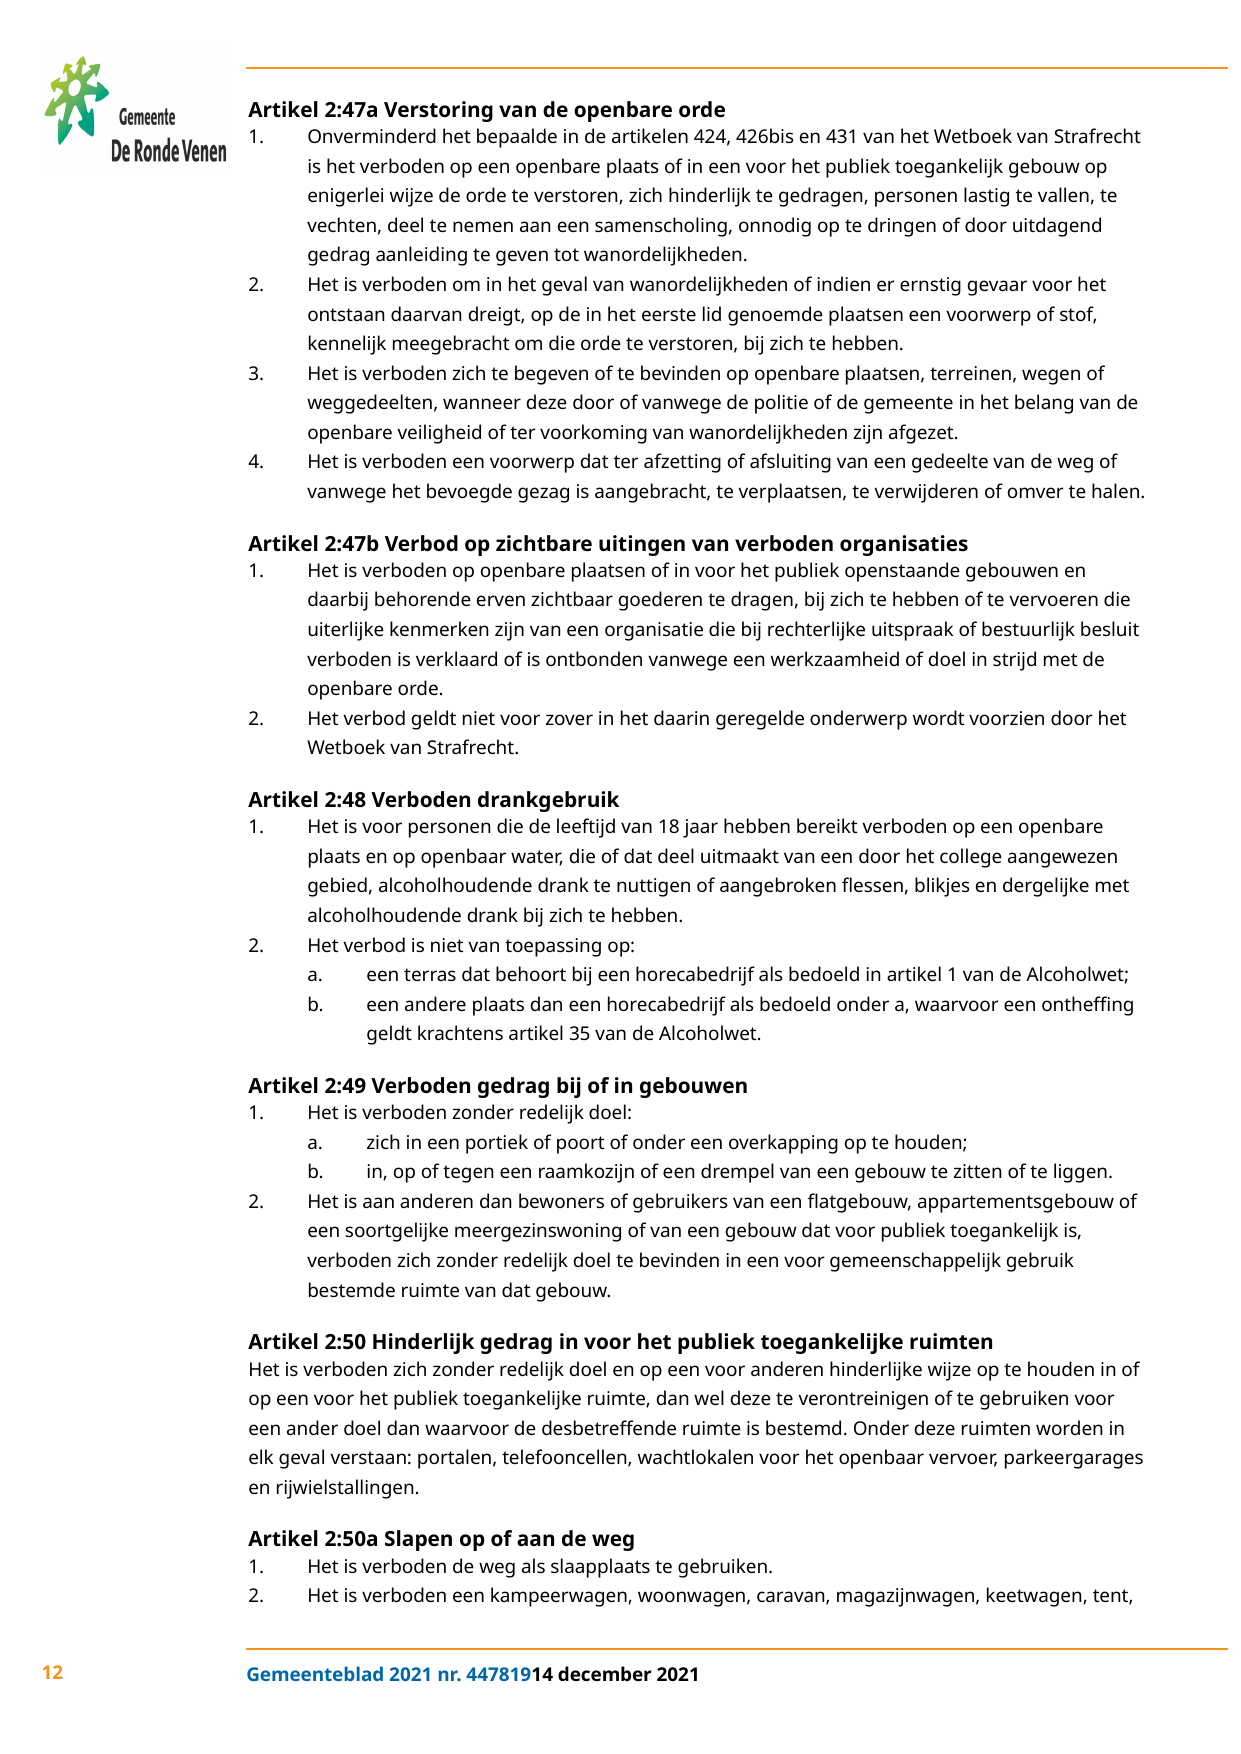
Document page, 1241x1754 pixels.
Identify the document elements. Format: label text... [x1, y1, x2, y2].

text Artikel 2:50a Slapen op of aan de weg [248, 1524, 1152, 1553]
list een andere plaats dan een horecabedrijf als bedoeld onder a, waarvoor een ontheffing geldt krachtens artikel 35 van de Alcoholwet. [307, 991, 1152, 1046]
text Het is verboden zich zonder redelijk doel en op een voor anderen hinderlijke wijze op te houden in of op een voor het publiek toegankelijke ruimte, dan wel deze te verontreinigen of te gebruiken voor een ander doel dan waarvoor de desbetreffende ruimte is bestemd. Onder deze ruimten worden in elk geval verstaan: portalen, telefooncellen, wachtlokalen voor het openbaar vervoer, parkeergarages en rijwielstallingen. [248, 1356, 1152, 1500]
list Het is aan anderen dan bewoners of gebruikers van een flatgebouw, appartementsgebouw of een soortgelijke meergezinswoning of van een gebouw dat voor publiek toegankelijk is, verboden zich zonder redelijk doel te bevinden in een voor gemeenschappelijk gebruik bestemde ruimte van dat gebouw. [248, 1188, 1152, 1303]
text Artikel 2:49 Verboden gedrag bij of in gebouwen [248, 1071, 1152, 1099]
text Artikel 2:47b Verbod op zichtbare uitingen van verboden organisaties [248, 529, 1152, 557]
list Het verbod geldt niet voor zover in het daarin geregelde onderwerp wordt voorzien door het Wetboek van Strafrecht. [248, 705, 1152, 760]
text Artikel 2:50 Hinderlijk gedrag in voor het publiek toegankelijke ruimten [248, 1327, 1152, 1356]
list Het is verboden een kampeerwagen, woonwagen, caravan, magazijnwagen, keetwagen, tent, [248, 1582, 1152, 1608]
list Het is verboden de weg als slaapplaats te gebruiken. [248, 1553, 1152, 1579]
picture [41, 47, 231, 172]
list een terras dat behoort bij een horecabedrijf als bedoeld in artikel 1 van de Alcoholwet; [307, 961, 1152, 987]
list Het is verboden op openbare plaatsen of in voor het publiek openstaande gebouwen en daarbij behorende erven zichtbaar goederen te dragen, bij zich te hebben of te vervoeren die uiterlijke kenmerken zijn van een organisatie die bij rechterlijke uitspraak of bestuurlijk besluit verboden is verklaard of is ontbonden vanwege een werkzaamheid of doel in strijd met de openbare orde. [248, 557, 1152, 701]
list Het is voor personen die de leeftijd van 18 jaar hebben bereikt verboden op een openbare plaats en op openbaar water, die of dat deel uitmaakt van een door het college aangewezen gebied, alcoholhoudende drank te nuttigen of aangebroken flessen, blikjes en dergelijke met alcoholhoudende drank bij zich te hebben. [248, 813, 1152, 928]
list zich in een portiek of poort of onder een overkapping op te houden; [307, 1129, 1152, 1155]
list in, op of tegen een raamkozijn of een drempel van een gebouw te zitten of te liggen. [307, 1158, 1152, 1184]
list Het is verboden om in het geval van wanordelijkheden of indien er ernstig gevaar voor het ontstaan daarvan dreigt, op de in het eerste lid genoemde plaatsen een voorwerp of stof, kennelijk meegebracht om die orde te verstoren, bij zich te hebben. [248, 271, 1152, 356]
text Artikel 2:47a Verstoring van de openbare orde [248, 95, 1152, 123]
list Het is verboden zich te begeven of te bevinden op openbare plaatsen, terreinen, wegen of weggedeelten, wanneer deze door of vanwege de politie of de gemeente in het belang van de openbare veiligheid of ter voorkoming van wanordelijkheden zijn afgezet. [248, 360, 1152, 445]
list Onverminderd het bepaalde in de artikelen 424, 426bis en 431 van het Wetboek van Strafrecht is het verboden op een openbare plaats of in een voor het publiek toegankelijk gebouw op enigerlei wijze de orde te verstoren, zich hinderlijk te gedragen, personen lastig te vallen, te vechten, deel te nemen aan een samenscholing, onnodig op te dringen of door uitdagend gedrag aanleiding te geven tot wanordelijkheden. [248, 123, 1152, 267]
list Het is verboden een voorwerp dat ter afzetting of afsluiting van een gedeelte van de weg of vanwege het bevoegde gezag is aangebracht, te verplaatsen, te verwijderen of omver te halen. [248, 449, 1152, 504]
list Het verbod is niet van toepassing op: [248, 932, 1152, 957]
list Het is verboden zonder redelijk doel: [248, 1099, 1152, 1125]
text Artikel 2:48 Verboden drankgebruik [248, 785, 1152, 813]
